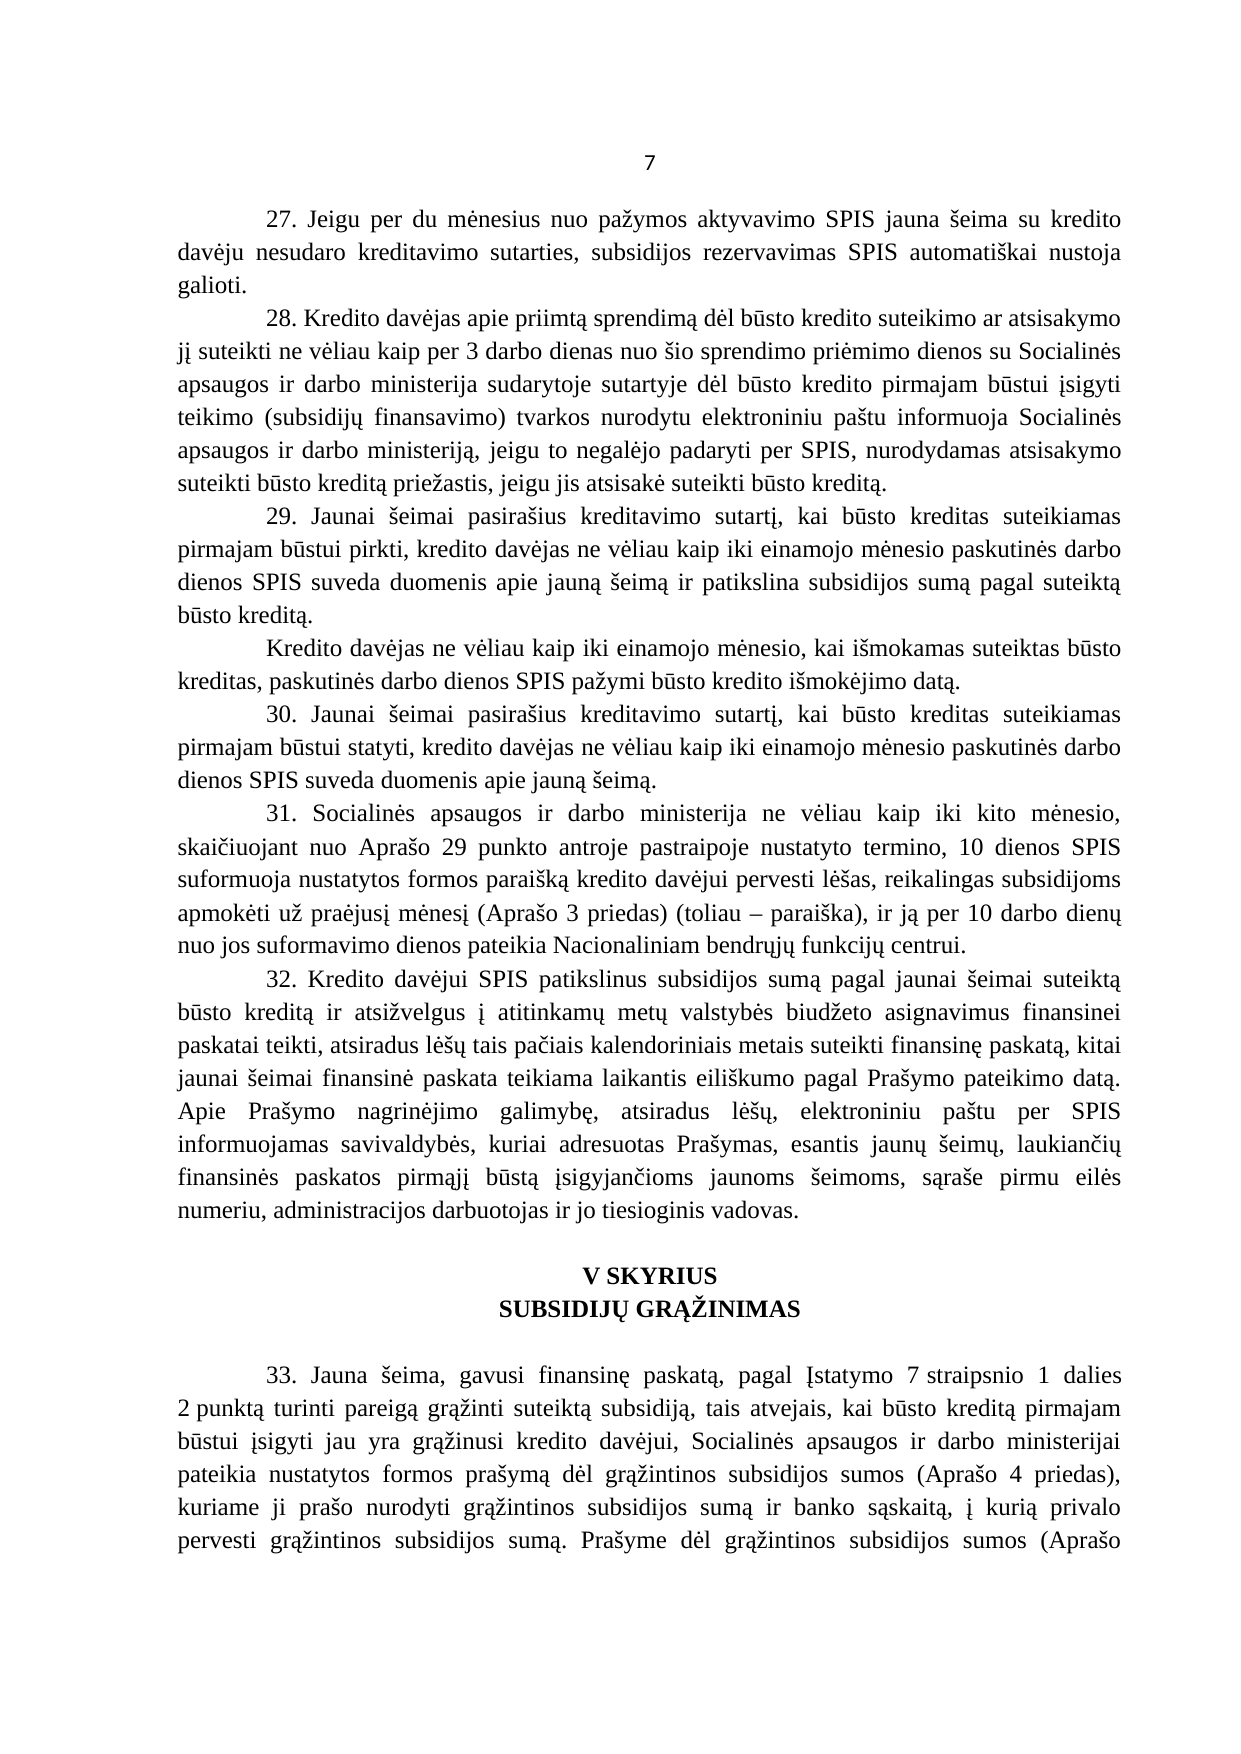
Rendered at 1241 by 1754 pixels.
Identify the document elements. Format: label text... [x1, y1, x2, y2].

text SUBSIDIJŲ GRĄŽINIMAS [177, 1294, 1122, 1323]
text 33. Jauna šeima, gavusi finansinę paskatą, pagal Įstatymo 7 straipsnio 1 dalies 2 punktą turinti pareigą grąžinti suteiktą subsidiją, tais atvejais, kai būsto kreditą pirmajam būstui įsigyti jau yra grąžinusi kredito davėjui, Socialinės apsaugos ir darbo ministerijai pateikia nustatytos formos prašymą dėl grąžintinos subsidijos sumos (Aprašo 4 priedas), kuriame ji prašo nurodyti grąžintinos subsidijos sumą ir banko sąskaitą, į kurią privalo pervesti grąžintinos subsidijos sumą. Prašyme dėl grąžintinos subsidijos sumos (Aprašo [177, 1360, 1122, 1554]
text 30. Jaunai šeimai pasirašius kreditavimo sutartį, kai būsto kreditas suteikiamas pirmajam būstui statyti, kredito davėjas ne vėliau kaip iki einamojo mėnesio paskutinės darbo dienos SPIS suveda duomenis apie jauną šeimą. [177, 699, 1122, 794]
text Kredito davėjas ne vėliau kaip iki einamojo mėnesio, kai išmokamas suteiktas būsto kreditas, paskutinės darbo dienos SPIS pažymi būsto kredito išmokėjimo datą. [177, 633, 1122, 695]
text 27. Jeigu per du mėnesius nuo pažymos aktyvavimo SPIS jauna šeima su kredito davėju nesudaro kreditavimo sutarties, subsidijos rezervavimas SPIS automatiškai nustoja galioti. [177, 204, 1122, 299]
text 28. Kredito davėjas apie priimtą sprendimą dėl būsto kredito suteikimo ar atsisakymo jį suteikti ne vėliau kaip per 3 darbo dienas nuo šio sprendimo priėmimo dienos su Socialinės apsaugos ir darbo ministerija sudarytoje sutartyje dėl būsto kredito pirmajam būstui įsigyti teikimo (subsidijų finansavimo) tvarkos nurodytu elektroniniu paštu informuoja Socialinės apsaugos ir darbo ministeriją, jeigu to negalėjo padaryti per SPIS, nurodydamas atsisakymo suteikti būsto kreditą priežastis, jeigu jis atsisakė suteikti būsto kreditą. [177, 303, 1122, 497]
text V SKYRIUS [177, 1261, 1122, 1289]
text 31. Socialinės apsaugos ir darbo ministerija ne vėliau kaip iki kito mėnesio, skaičiuojant nuo Aprašo 29 punkto antroje pastraipoje nustatyto termino, 10 dienos SPIS suformuoja nustatytos formos paraišką kredito davėjui pervesti lėšas, reikalingas subsidijoms apmokėti už praėjusį mėnesį (Aprašo 3 priedas) (toliau – paraiška), ir ją per 10 darbo dienų nuo jos suformavimo dienos pateikia Nacionaliniam bendrųjų funkcijų centrui. [177, 798, 1122, 959]
text 29. Jaunai šeimai pasirašius kreditavimo sutartį, kai būsto kreditas suteikiamas pirmajam būstui pirkti, kredito davėjas ne vėliau kaip iki einamojo mėnesio paskutinės darbo dienos SPIS suveda duomenis apie jauną šeimą ir patikslina subsidijos sumą pagal suteiktą būsto kreditą. [177, 501, 1122, 629]
text 32. Kredito davėjui SPIS patikslinus subsidijos sumą pagal jaunai šeimai suteiktą būsto kreditą ir atsižvelgus į atitinkamų metų valstybės biudžeto asignavimus finansinei paskatai teikti, atsiradus lėšų tais pačiais kalendoriniais metais suteikti finansinę paskatą, kitai jaunai šeimai finansinė paskata teikiama laikantis eiliškumo pagal Prašymo pateikimo datą. Apie Prašymo nagrinėjimo galimybę, atsiradus lėšų, elektroniniu paštu per SPIS informuojamas savivaldybės, kuriai adresuotas Prašymas, esantis jaunų šeimų, laukiančių finansinės paskatos pirmąjį būstą įsigyjančioms jaunoms šeimoms, sąraše pirmu eilės numeriu, administracijos darbuotojas ir jo tiesioginis vadovas. [177, 964, 1122, 1223]
